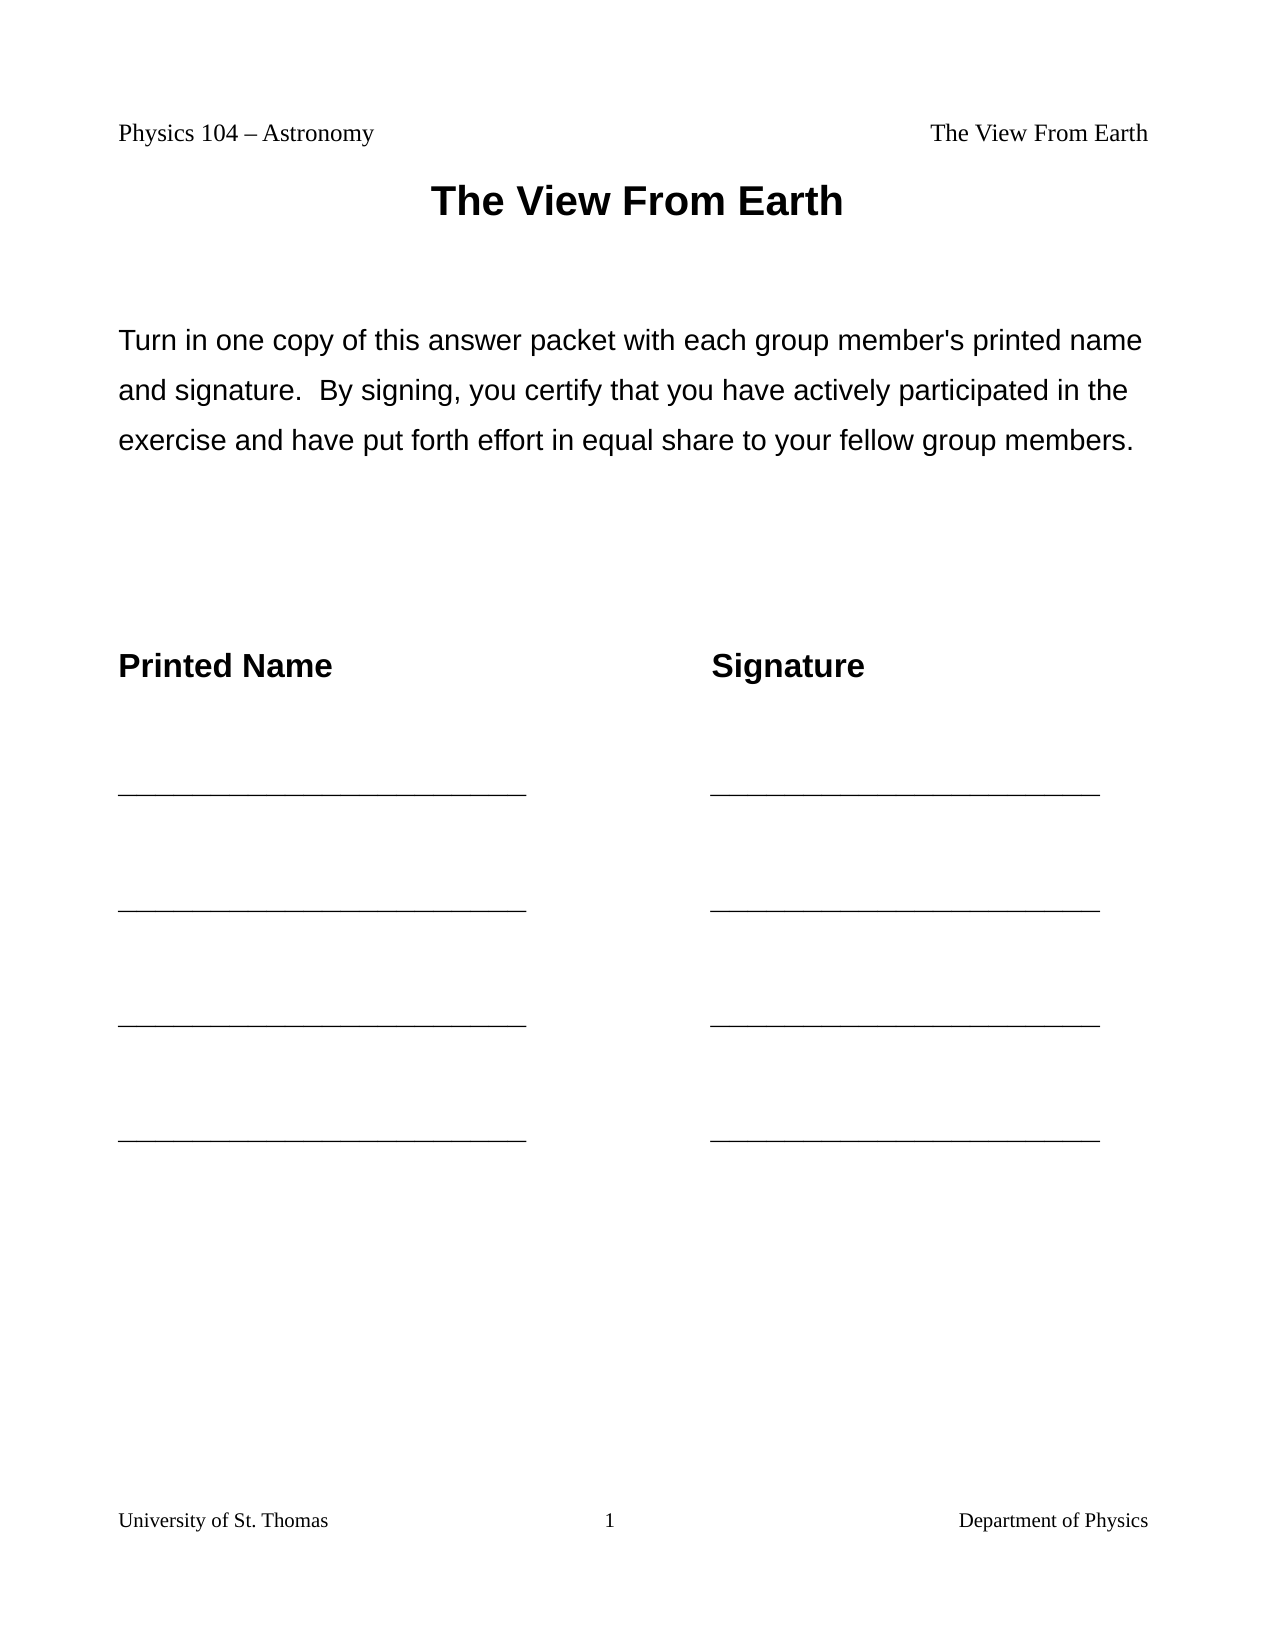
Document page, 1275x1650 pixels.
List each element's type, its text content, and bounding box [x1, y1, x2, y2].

text ______________________ _____________________ [118, 761, 1157, 800]
text The View From Earth [118, 176, 1157, 224]
text Turn in one copy of this answer packet with each group member's printed name and signature. By signing, you certify that you have actively participated in the exercise and have put forth effort in equal share to your fellow group members. [118, 322, 1157, 457]
text ______________________ _____________________ [118, 992, 1157, 1030]
text ______________________ _____________________ [118, 1107, 1157, 1146]
text ______________________ _____________________ [118, 877, 1157, 915]
text Printed Name Signature [118, 646, 1157, 685]
